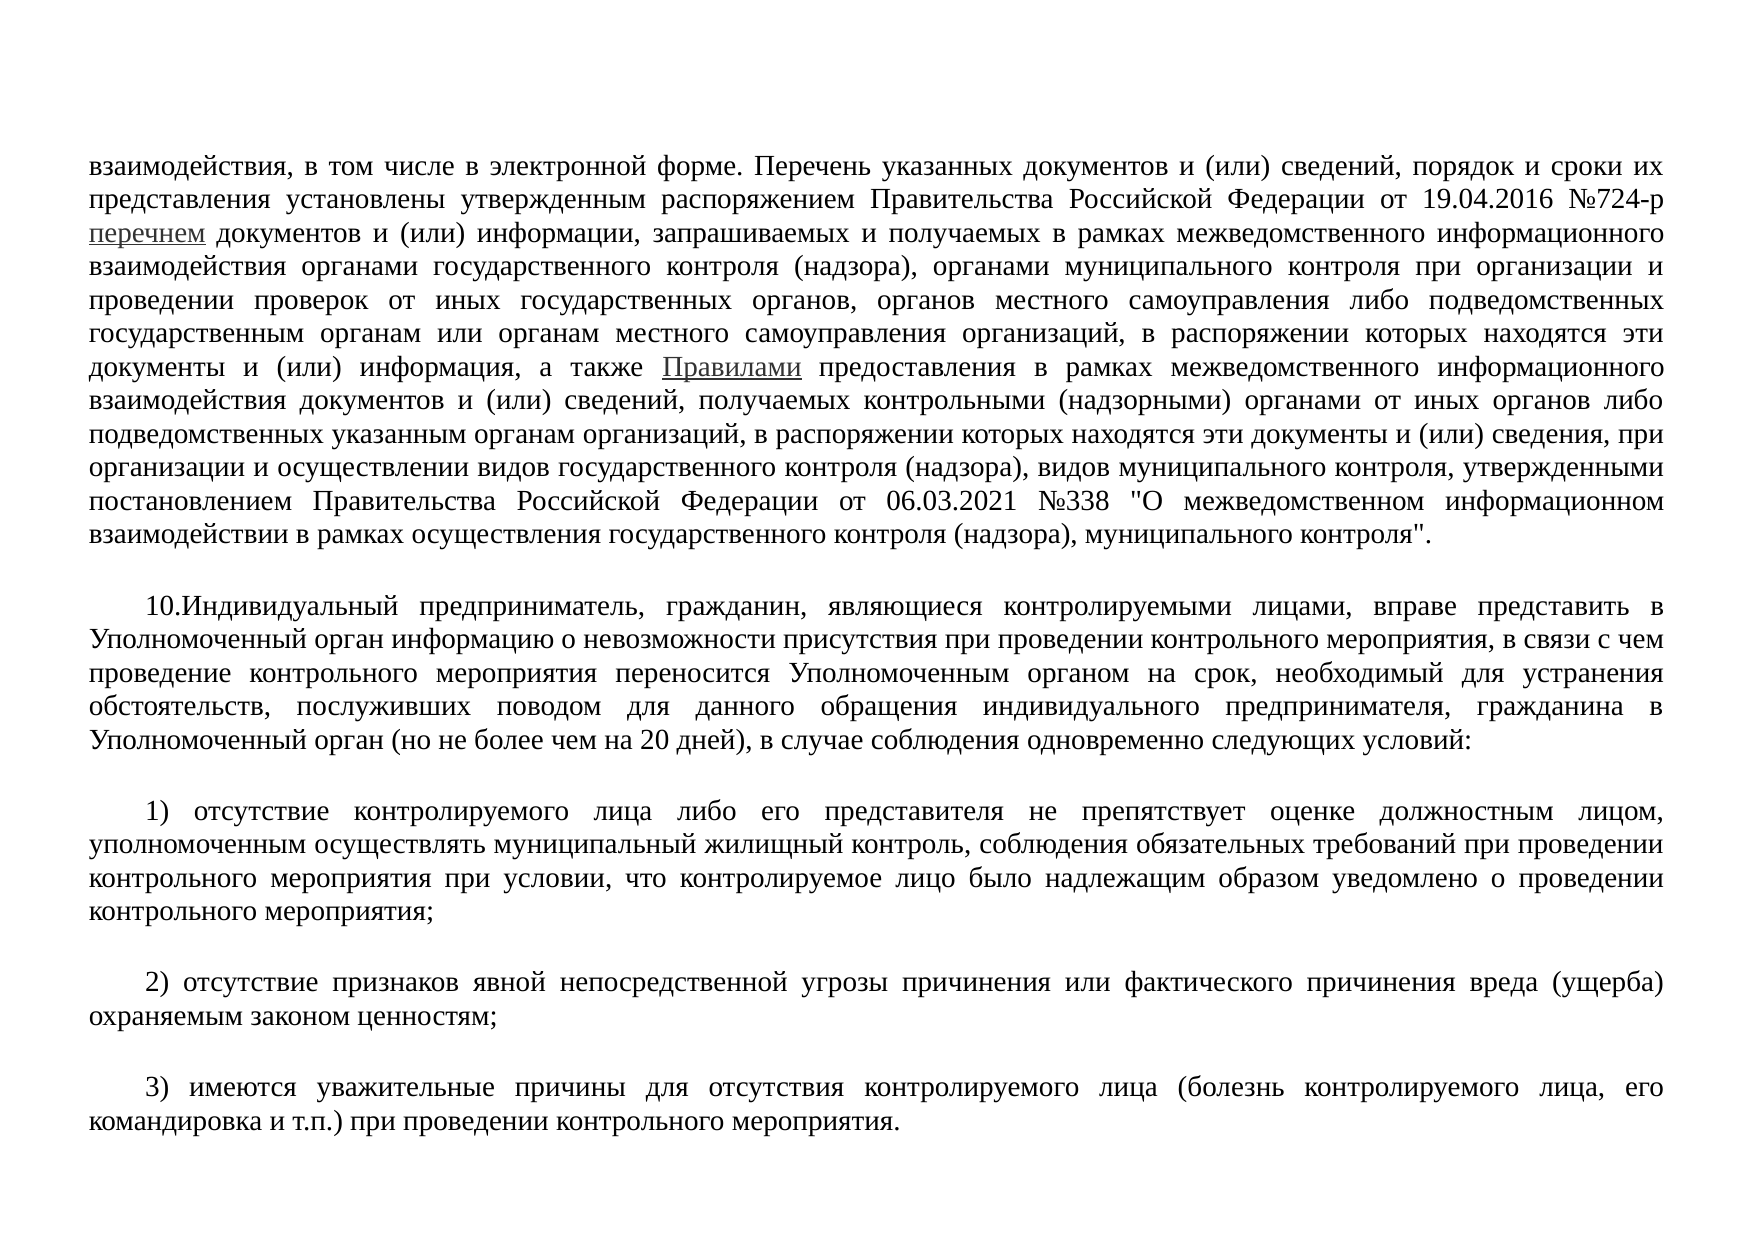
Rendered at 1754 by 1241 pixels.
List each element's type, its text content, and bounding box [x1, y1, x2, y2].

text взаимодействия, в том числе в электронной форме. Перечень указанных документов и (или) сведений, порядок и сроки их представления установлены утвержденным распоряжением Правительства Российской Федерации от 19.04.2016 №724-р перечнем документов и (или) информации, запрашиваемых и получаемых в рамках межведомственного информационного взаимодействия органами государственного контроля (надзора), органами муниципального контроля при организации и проведении проверок от иных государственных органов, органов местного самоуправления либо подведомственных государственным органам или органам местного самоуправления организаций, в распоряжении которых находятся эти документы и (или) информация, а также Правилами предоставления в рамках межведомственного информационного взаимодействия документов и (или) сведений, получаемых контрольными (надзорными) органами от иных органов либо подведомственных указанным органам организаций, в распоряжении которых находятся эти документы и (или) сведения, при организации и осуществлении видов государственного контроля (надзора), видов муниципального контроля, утвержденными постановлением Правительства Российской Федерации от 06.03.2021 №338 "О межведомственном информационном взаимодействии в рамках осуществления государственного контроля (надзора), муниципального контроля". [88, 148, 1665, 550]
text 2) отсутствие признаков явной непосредственной угрозы причинения или фактического причинения вреда (ущерба) охраняемым законом ценностям; [88, 964, 1665, 1032]
text 10.Индивидуальный предприниматель, гражданин, являющиеся контролируемыми лицами, вправе представить в Уполномоченный орган информацию о невозможности присутствия при проведении контрольного мероприятия, в связи с чем проведение контрольного мероприятия переносится Уполномоченным органом на срок, необходимый для устранения обстоятельств, послуживших поводом для данного обращения индивидуального предпринимателя, гражданина в Уполномоченный орган (но не более чем на 20 дней), в случае соблюдения одновременно следующих условий: [88, 588, 1665, 755]
text 3) имеются уважительные причины для отсутствия контролируемого лица (болезнь контролируемого лица, его командировка и т.п.) при проведении контрольного мероприятия. [88, 1069, 1665, 1136]
text 1) отсутствие контролируемого лица либо его представителя не препятствует оценке должностным лицом, уполномоченным осуществлять муниципальный жилищный контроль, соблюдения обязательных требований при проведении контрольного мероприятия при условии, что контролируемое лицо было надлежащим образом уведомлено о проведении контрольного мероприятия; [88, 793, 1665, 927]
